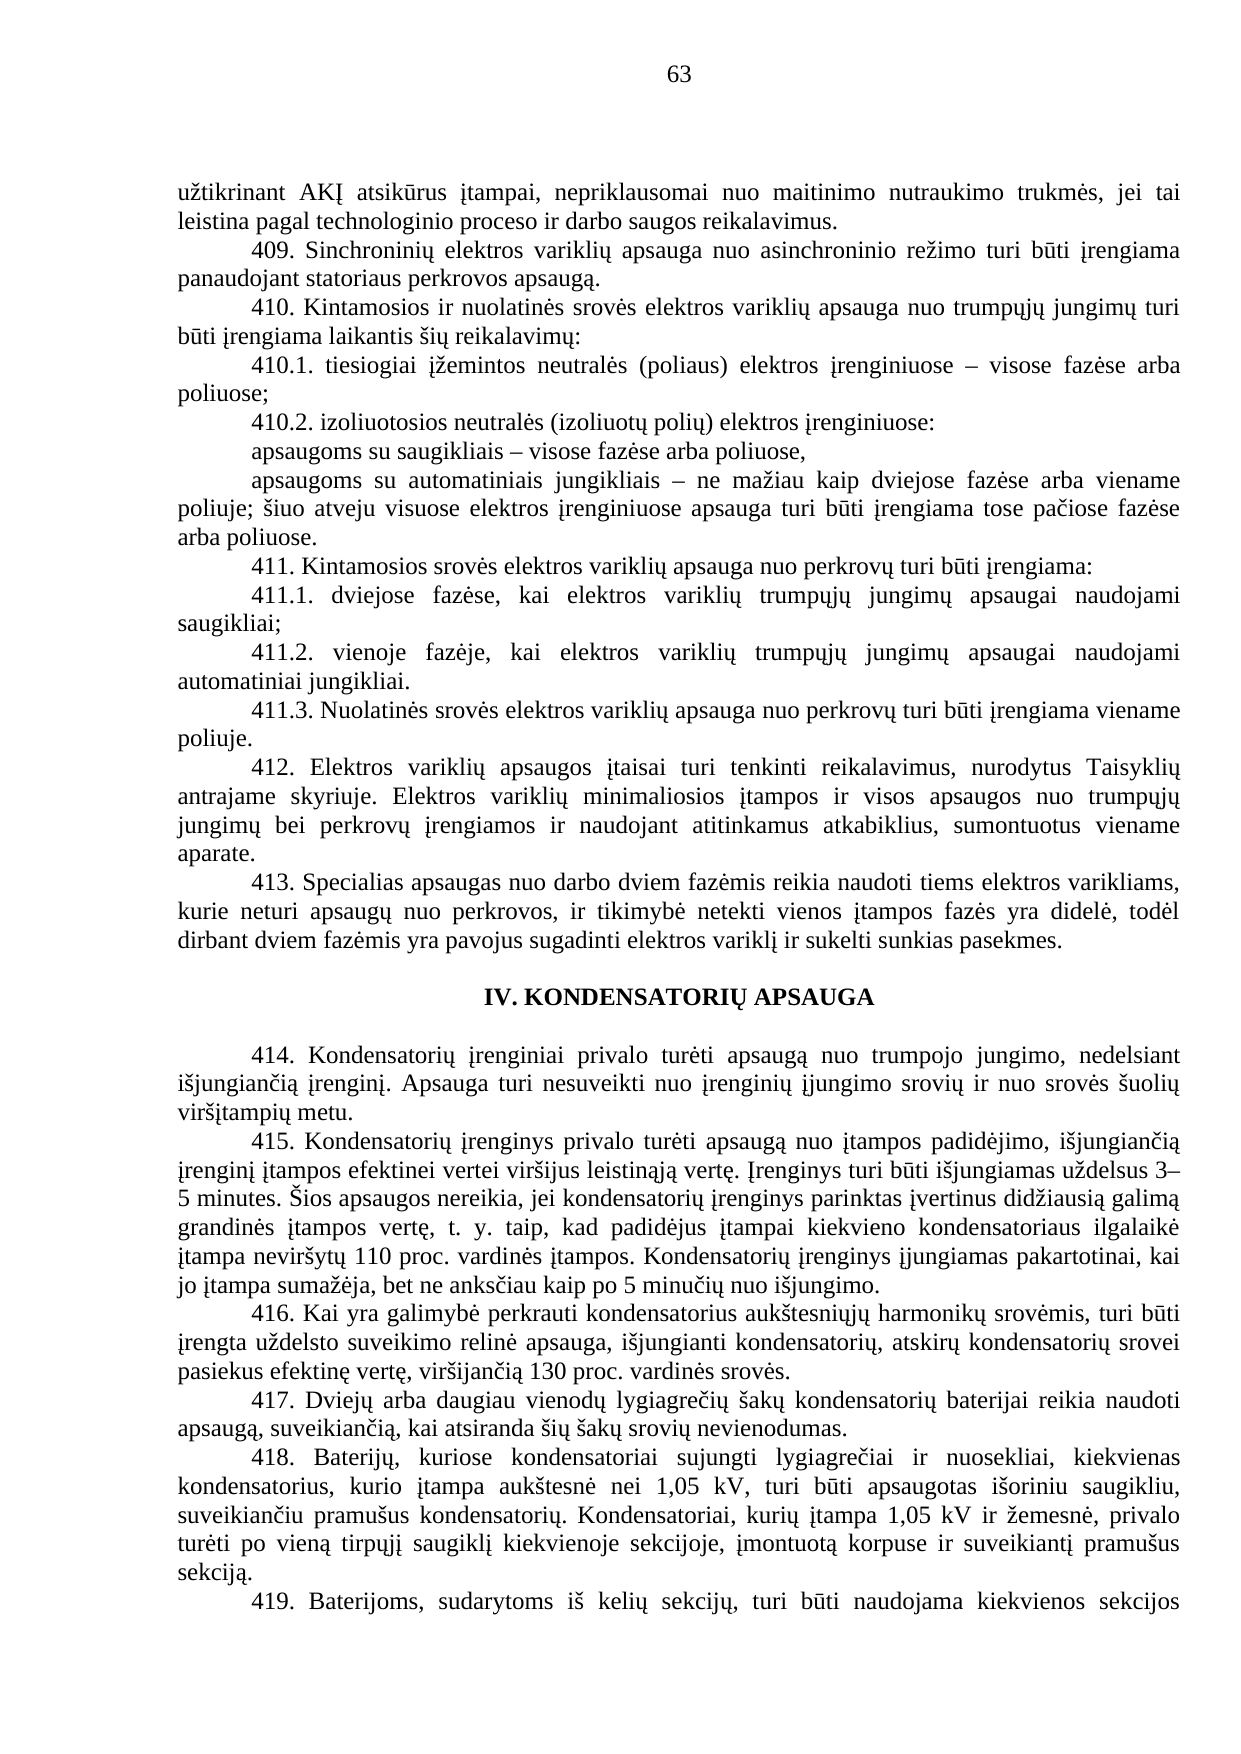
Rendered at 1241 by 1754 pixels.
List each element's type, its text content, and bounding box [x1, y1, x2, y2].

text 416. Kai yra galimybė perkrauti kondensatorius aukštesniųjų harmonikų srovėmis, turi būti įrengta uždelsto suveikimo relinė apsauga, išjungianti kondensatorių, atskirų kondensatorių srovei pasiekus efektinę vertę, viršijančią 130 proc. vardinės srovės. [177, 1298, 1181, 1385]
text 410. Kintamosios ir nuolatinės srovės elektros variklių apsauga nuo trumpųjų jungimų turi būti įrengiama laikantis šių reikalavimų: [177, 292, 1181, 350]
text apsaugoms su automatiniais jungikliais – ne mažiau kaip dviejose fazėse arba viename poliuje; šiuo atveju visuose elektros įrenginiuose apsauga turi būti įrengiama tose pačiose fazėse arba poliuose. [177, 465, 1181, 551]
text 409. Sinchroninių elektros variklių apsauga nuo asinchroninio režimo turi būti įrengiama panaudojant statoriaus perkrovos apsaugą. [177, 235, 1181, 292]
text 410.2. izoliuotosios neutralės (izoliuotų polių) elektros įrenginiuose: [177, 407, 1181, 436]
text 419. Baterijoms, sudarytoms iš kelių sekcijų, turi būti naudojama kiekvienos sekcijos [177, 1586, 1181, 1615]
text 413. Specialias apsaugas nuo darbo dviem fazėmis reikia naudoti tiems elektros varikliams, kurie neturi apsaugų nuo perkrovos, ir tikimybė netekti vienos įtampos fazės yra didelė, todėl dirbant dviem fazėmis yra pavojus sugadinti elektros variklį ir sukelti sunkias pasekmes. [177, 867, 1181, 953]
text 411.2. vienoje fazėje, kai elektros variklių trumpųjų jungimų apsaugai naudojami automatiniai jungikliai. [177, 637, 1181, 695]
text užtikrinant AKĮ atsikūrus įtampai, nepriklausomai nuo maitinimo nutraukimo trukmės, jei tai leistina pagal technologinio proceso ir darbo saugos reikalavimus. [177, 177, 1181, 235]
text IV. KONDENSATORIŲ APSAUGA [177, 982, 1181, 1011]
text 411. Kintamosios srovės elektros variklių apsauga nuo perkrovų turi būti įrengiama: [177, 551, 1181, 580]
text 411.3. Nuolatinės srovės elektros variklių apsauga nuo perkrovų turi būti įrengiama viename poliuje. [177, 695, 1181, 752]
text 417. Dviejų arba daugiau vienodų lygiagrečių šakų kondensatorių baterijai reikia naudoti apsaugą, suveikiančią, kai atsiranda šių šakų srovių nevienodumas. [177, 1385, 1181, 1442]
text 414. Kondensatorių įrenginiai privalo turėti apsaugą nuo trumpojo jungimo, nedelsiant išjungiančią įrenginį. Apsauga turi nesuveikti nuo įrenginių įjungimo srovių ir nuo srovės šuolių viršįtampių metu. [177, 1040, 1181, 1126]
text 410.1. tiesiogiai įžemintos neutralės (poliaus) elektros įrenginiuose – visose fazėse arba poliuose; [177, 350, 1181, 407]
text 415. Kondensatorių įrenginys privalo turėti apsaugą nuo įtampos padidėjimo, išjungiančią įrenginį įtampos efektinei vertei viršijus leistinąją vertę. Įrenginys turi būti išjungiamas uždelsus 3–5 minutes. Šios apsaugos nereikia, jei kondensatorių įrenginys parinktas įvertinus didžiausią galimą grandinės įtampos vertę, t. y. taip, kad padidėjus įtampai kiekvieno kondensatoriaus ilgalaikė įtampa neviršytų 110 proc. vardinės įtampos. Kondensatorių įrenginys įjungiamas pakartotinai, kai jo įtampa sumažėja, bet ne anksčiau kaip po 5 minučių nuo išjungimo. [177, 1126, 1181, 1298]
text 412. Elektros variklių apsaugos įtaisai turi tenkinti reikalavimus, nurodytus Taisyklių antrajame skyriuje. Elektros variklių minimaliosios įtampos ir visos apsaugos nuo trumpųjų jungimų bei perkrovų įrengiamos ir naudojant atitinkamus atkabiklius, sumontuotus viename aparate. [177, 752, 1181, 867]
text 418. Baterijų, kuriose kondensatoriai sujungti lygiagrečiai ir nuosekliai, kiekvienas kondensatorius, kurio įtampa aukštesnė nei 1,05 kV, turi būti apsaugotas išoriniu saugikliu, suveikiančiu pramušus kondensatorių. Kondensatoriai, kurių įtampa 1,05 kV ir žemesnė, privalo turėti po vieną tirpųjį saugiklį kiekvienoje sekcijoje, įmontuotą korpuse ir suveikiantį pramušus sekciją. [177, 1442, 1181, 1586]
text apsaugoms su saugikliais – visose fazėse arba poliuose, [177, 436, 1181, 465]
text 411.1. dviejose fazėse, kai elektros variklių trumpųjų jungimų apsaugai naudojami saugikliai; [177, 580, 1181, 637]
